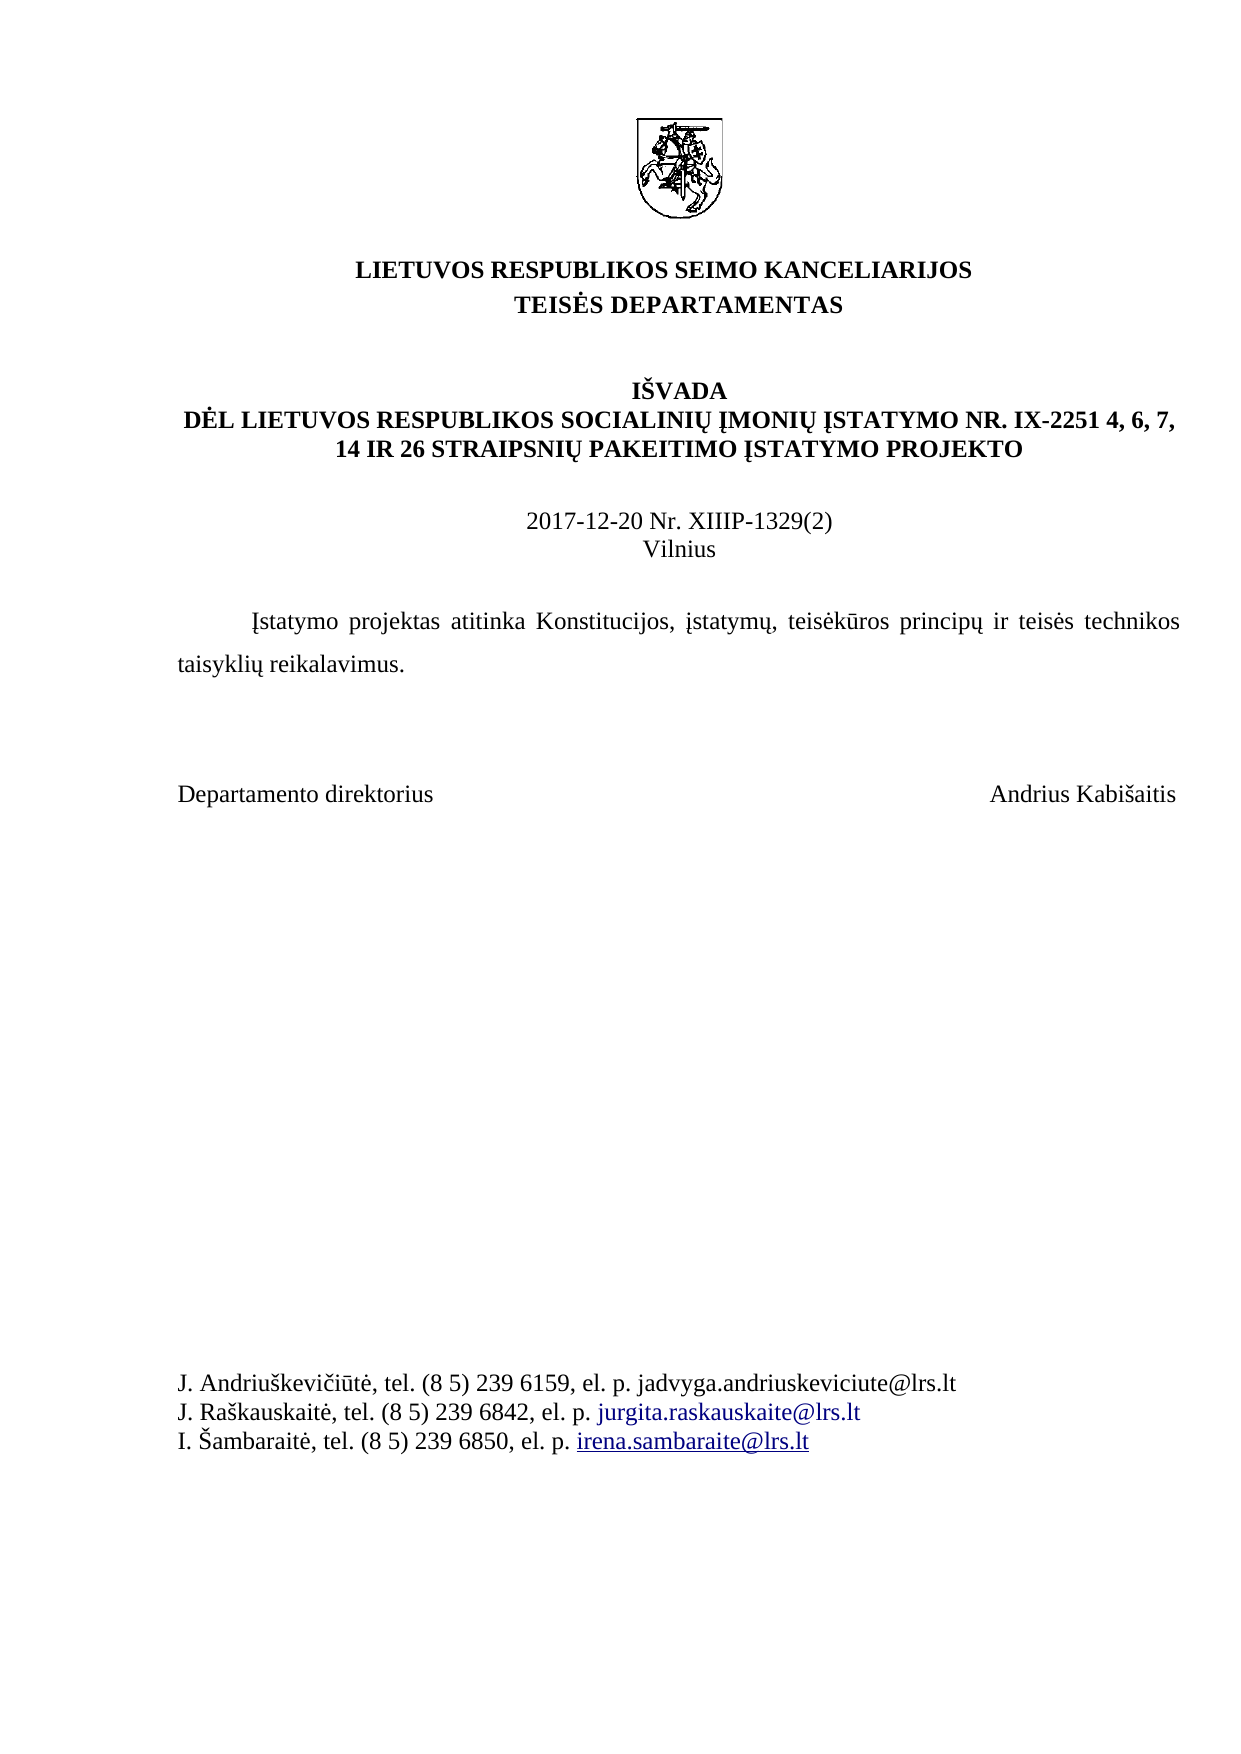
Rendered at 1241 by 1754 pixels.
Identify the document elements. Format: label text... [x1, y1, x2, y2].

text I. Šambaraitė, tel. (8 5) 239 6850, el. p. irena.sambaraite@lrs.lt [177, 1426, 1181, 1454]
text 2017-12-20 Nr. XIIIP-1329(2) [177, 506, 1181, 534]
text J. Raškauskaitė, tel. (8 5) 239 6842, el. p. jurgita.raskauskaite@lrs.lt [177, 1397, 1181, 1426]
text DĖL LIETUVOS RESPUBLIKOS SOCIALINIŲ ĮMONIŲ ĮSTATYMO NR. IX-2251 4, 6, 7, 14 IR 26 STRAIPSNIŲ PAKEITIMO ĮSTATYMO PROJEKTO [177, 405, 1181, 463]
text TEISĖS DEPARTAMENTAS [177, 290, 1180, 319]
text J. Andriuškevičiūtė, tel. (8 5) 239 6159, el. p. jadvyga.andriuskeviciute@lrs.lt [177, 1368, 1181, 1397]
text Įstatymo projektas atitinka Konstitucijos, įstatymų, teisėkūros principų ir teisės technikos taisyklių reikalavimus. [177, 606, 1181, 678]
text Vilnius [177, 534, 1181, 563]
text IŠVADA [177, 376, 1181, 405]
text LIETUVOS RESPUBLIKOS SEIMO KANCELIARIJOS [177, 255, 1151, 284]
text Departamento direktorius Andrius Kabišaitis [177, 779, 1181, 808]
